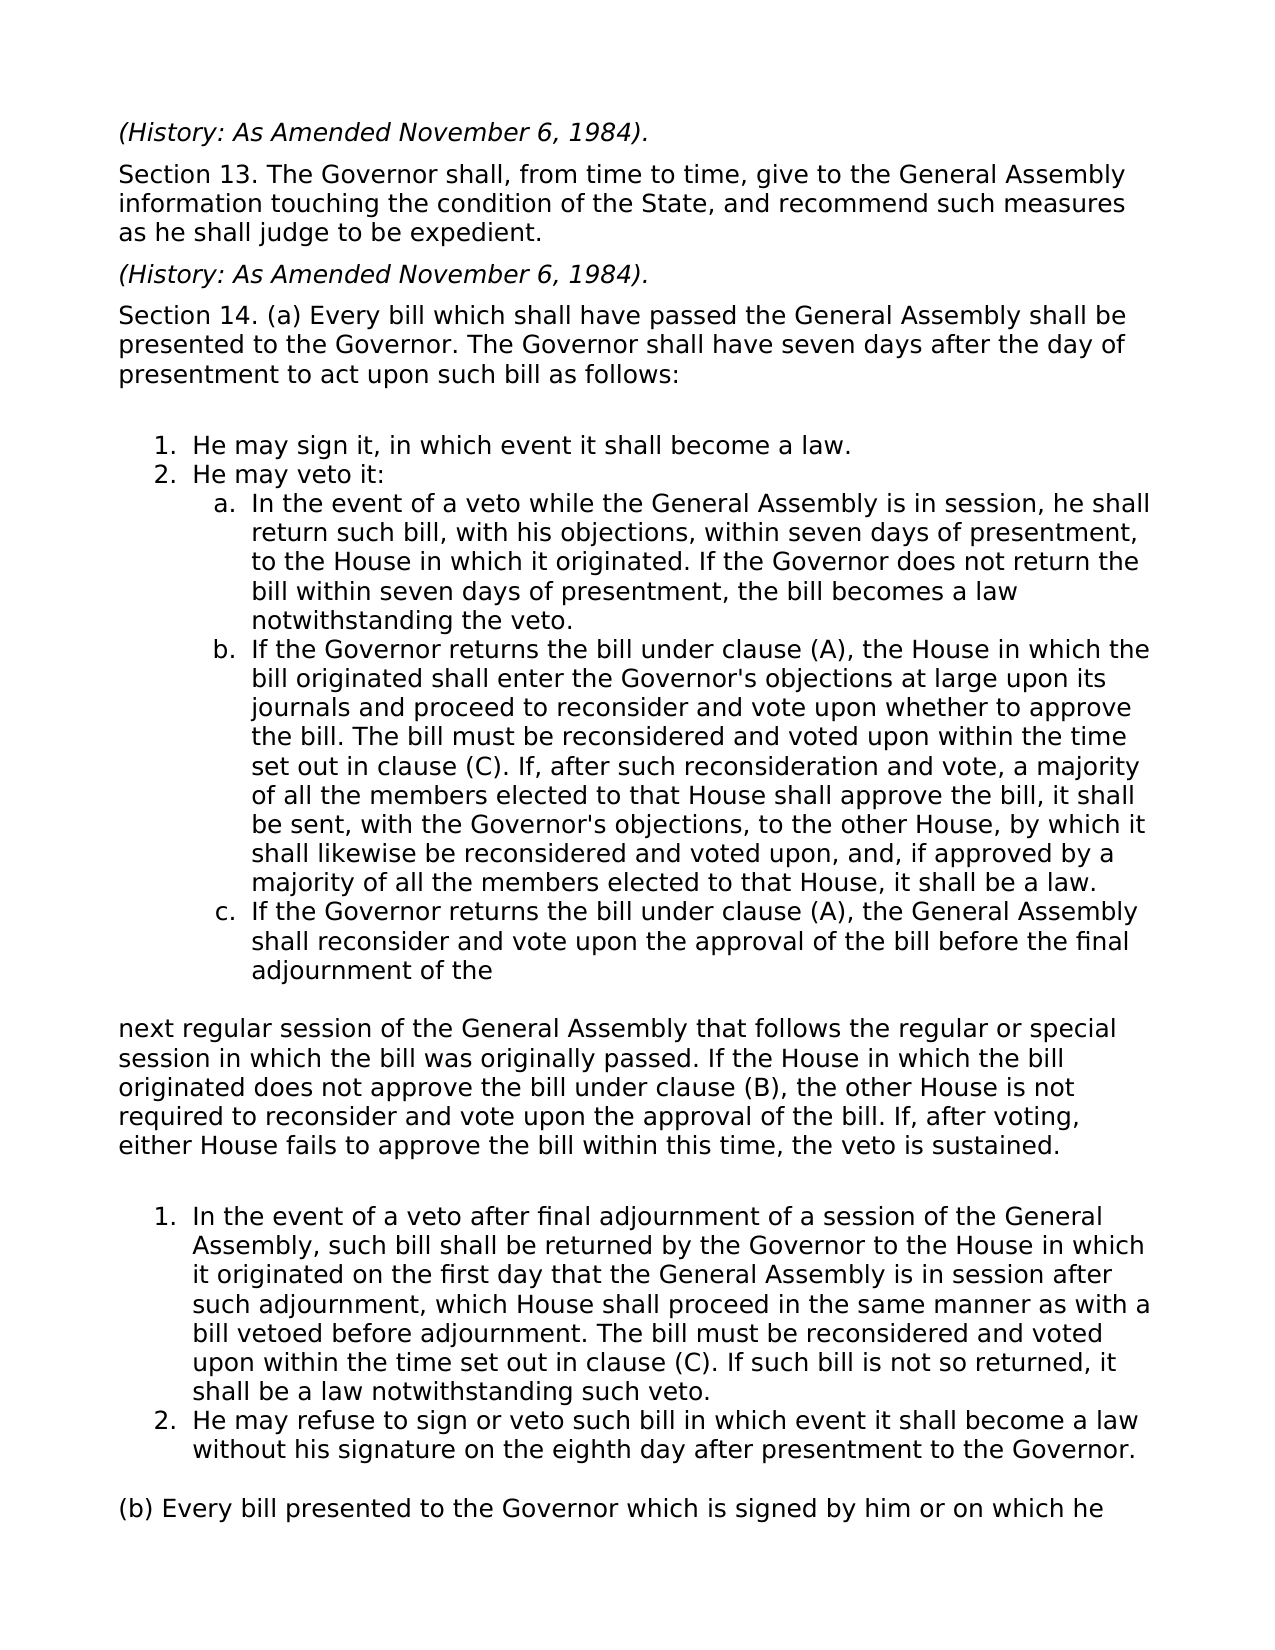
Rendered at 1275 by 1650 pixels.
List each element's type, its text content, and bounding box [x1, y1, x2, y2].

list He may veto it: [177, 460, 1157, 489]
list In the event of a veto while the General Assembly is in session, he shall return such bill, with his objections, within seven days of presentment, to the House in which it originated. If the Governor does not return the bill within seven days of presentment, the bill becomes a law notwithstanding the veto. [236, 489, 1157, 635]
text (b) Every bill presented to the Governor which is signed by him or on which he [118, 1494, 1157, 1523]
text next regular session of the General Assembly that follows the regular or special session in which the bill was originally passed. If the House in which the bill originated does not approve the bill under clause (B), the other House is not required to reconsider and vote upon the approval of the bill. If, after voting, either House fails to approve the bill within this time, the veto is sustained. [118, 1014, 1157, 1160]
list In the event of a veto after final adjournment of a session of the General Assembly, such bill shall be returned by the Governor to the House in which it originated on the first day that the General Assembly is in session after such adjournment, which House shall proceed in the same manner as with a bill vetoed before adjournment. The bill must be reconsidered and voted upon within the time set out in clause (C). If such bill is not so returned, it shall be a law notwithstanding such veto. [177, 1202, 1157, 1407]
text (History: As Amended November 6, 1984). [118, 260, 1157, 289]
text Section 14. (a) Every bill which shall have passed the General Assembly shall be presented to the Governor. The Governor shall have seven days after the day of presentment to act upon such bill as follows: [118, 301, 1157, 389]
text Section 13. The Governor shall, from time to time, give to the General Assembly information touching the condition of the State, and recommend such measures as he shall judge to be expedient. [118, 160, 1157, 247]
text (History: As Amended November 6, 1984). [118, 118, 1157, 147]
list If the Governor returns the bill under clause (A), the House in which the bill originated shall enter the Governor's objections at large upon its journals and proceed to reconsider and vote upon whether to approve the bill. The bill must be reconsidered and voted upon within the time set out in clause (C). If, after such reconsideration and vote, a majority of all the members elected to that House shall approve the bill, it shall be sent, with the Governor's objections, to the other House, by which it shall likewise be reconsidered and voted upon, and, if approved by a majority of all the members elected to that House, it shall be a law. [236, 635, 1157, 898]
list He may sign it, in which event it shall become a law. [177, 431, 1157, 460]
list He may refuse to sign or veto such bill in which event it shall become a law without his signature on the eighth day after presentment to the Governor. [177, 1407, 1157, 1465]
list If the Governor returns the bill under clause (A), the General Assembly shall reconsider and vote upon the approval of the bill before the final adjournment of the [236, 898, 1157, 985]
